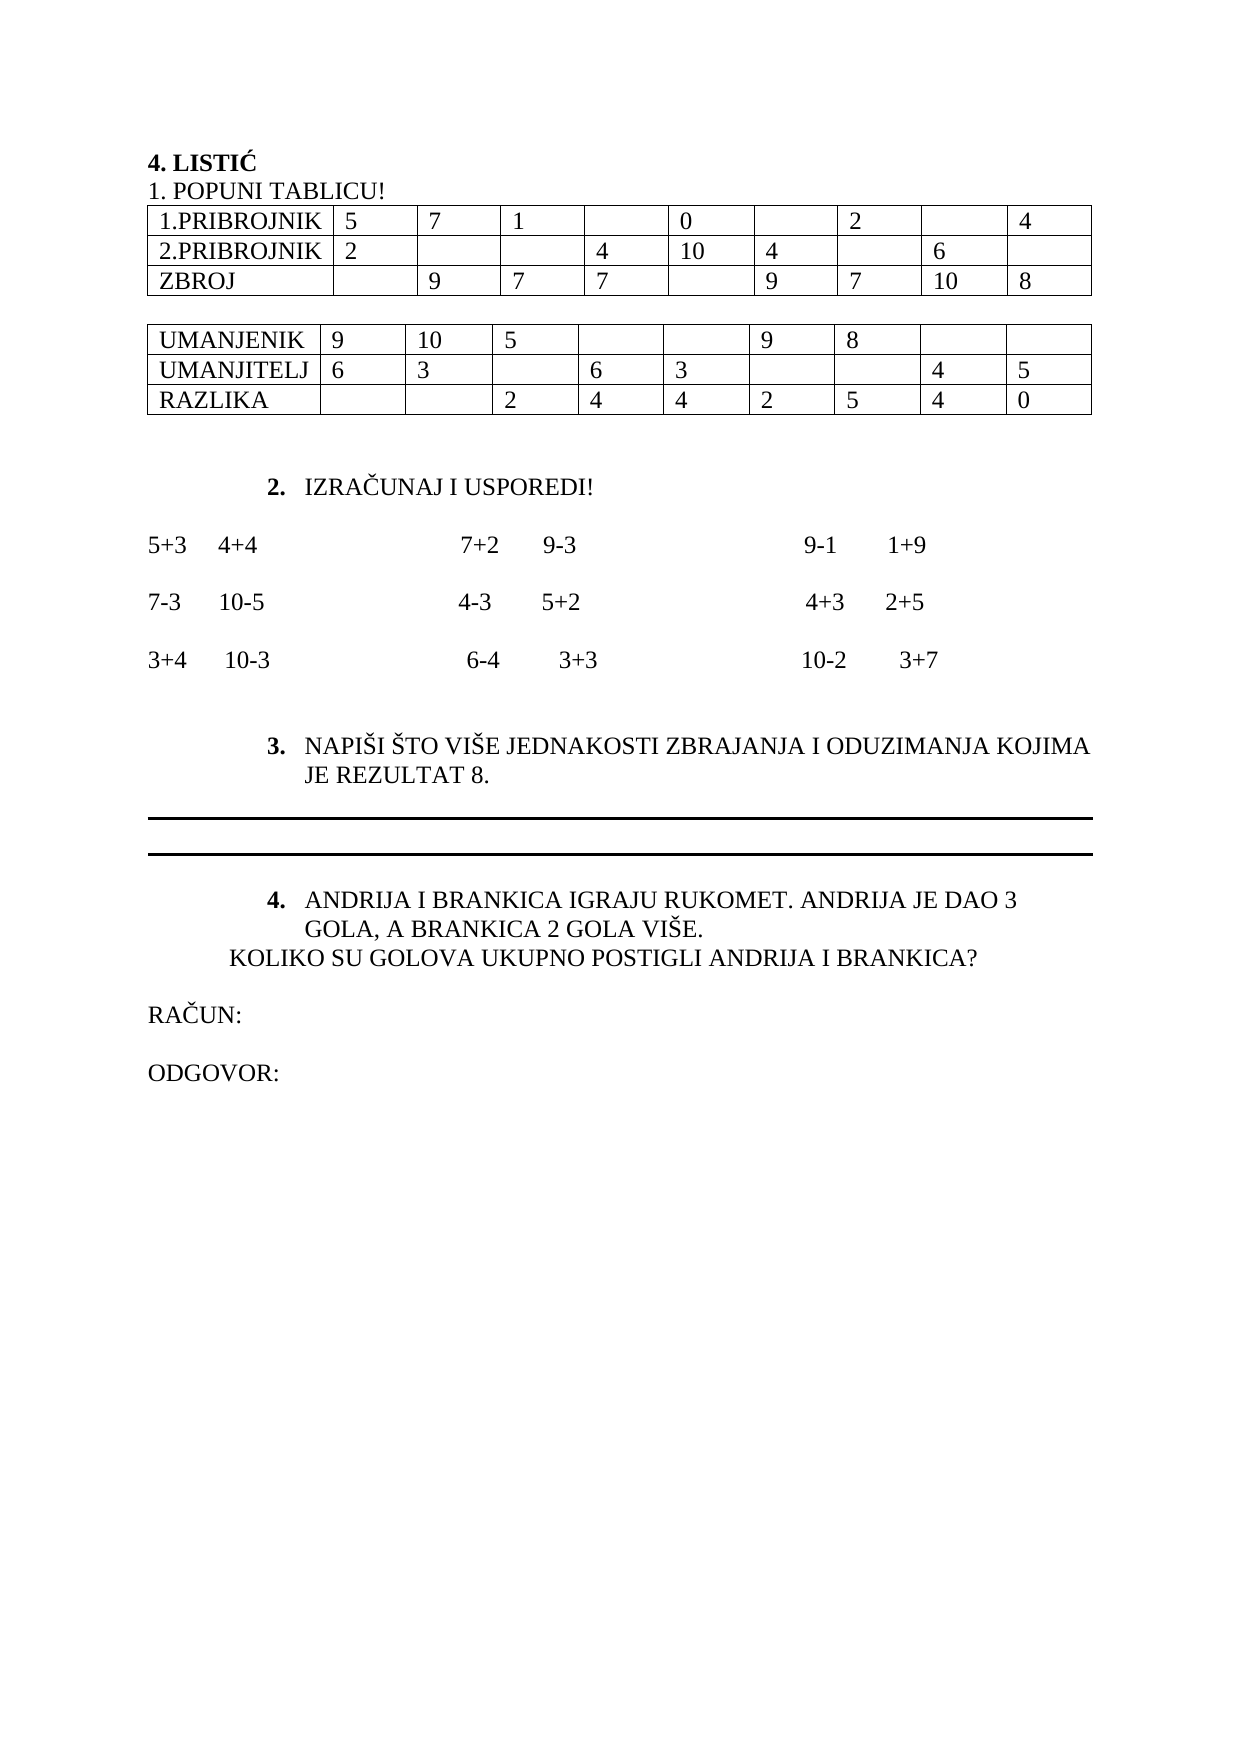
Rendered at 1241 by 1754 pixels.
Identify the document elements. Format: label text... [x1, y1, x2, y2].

text ODGOVOR: [148, 1058, 1093, 1086]
text KOLIKO SU GOLOVA UKUPNO POSTIGLI ANDRIJA I BRANKICA? [148, 943, 1093, 971]
table_cell RAZLIKA [148, 385, 320, 414]
table_cell 4 [664, 385, 749, 414]
text 4. LISTIĆ [148, 148, 1093, 176]
table_cell 0 [1007, 385, 1091, 414]
list ANDRIJA I BRANKICA IGRAJU RUKOMET. ANDRIJA JE DAO 3 GOLA, A BRANKICA 2 GOLA VIŠE. [267, 885, 1093, 943]
table_cell 3 [406, 355, 492, 384]
table_cell 5 [835, 385, 920, 414]
table_header UMANJENIK [148, 325, 320, 354]
table_cell 9 [755, 266, 837, 294]
table_header 1.PRIBROJNIK [148, 206, 333, 235]
table_header [921, 325, 1006, 354]
text 7-3 10-5 4-3 5+2 4+3 2+5 [148, 587, 1093, 616]
table_header 0 [669, 206, 754, 235]
table_header 8 [835, 325, 920, 354]
table_header [922, 206, 1007, 235]
table_header [755, 206, 837, 235]
table_cell [501, 236, 584, 265]
table_cell 10 [922, 266, 1007, 294]
table_cell 2 [334, 236, 417, 265]
table_cell 2.PRIBROJNIK [148, 236, 333, 265]
table_header [664, 325, 749, 354]
text 5+3 4+4 7+2 9-3 9-1 1+9 [148, 530, 1093, 558]
text 3+4 10-3 6-4 3+3 10-2 3+7 [148, 645, 1093, 673]
table_header 1 [501, 206, 584, 235]
table_header 5 [334, 206, 417, 235]
table_cell UMANJITELJ [148, 355, 320, 384]
table_header 2 [838, 206, 921, 235]
table_cell [406, 385, 492, 414]
table_cell ZBROJ [148, 266, 333, 294]
table_cell 4 [921, 355, 1006, 384]
table_header [579, 325, 663, 354]
table_cell 4 [921, 385, 1006, 414]
table_cell 6 [321, 355, 405, 384]
table_cell [835, 355, 920, 384]
table_cell 4 [579, 385, 663, 414]
table_cell [669, 266, 754, 294]
table_cell [321, 385, 405, 414]
table_header 5 [493, 325, 578, 354]
table_cell [334, 266, 417, 294]
table_cell 4 [755, 236, 837, 265]
table_header 9 [750, 325, 834, 354]
table_header 7 [418, 206, 500, 235]
table_cell [1008, 236, 1091, 265]
table_cell 6 [922, 236, 1007, 265]
table_cell 6 [579, 355, 663, 384]
table_cell 4 [585, 236, 668, 265]
table_cell 5 [1007, 355, 1091, 384]
table_cell [750, 355, 834, 384]
table_cell 7 [585, 266, 668, 294]
table_cell 7 [501, 266, 584, 294]
table_cell 7 [838, 266, 921, 294]
table_header [1007, 325, 1091, 354]
table_header 10 [406, 325, 492, 354]
table_cell 2 [493, 385, 578, 414]
table_header 9 [321, 325, 405, 354]
text 1. POPUNI TABLICU! [148, 176, 1093, 205]
table_cell 8 [1008, 266, 1091, 294]
table_cell [418, 236, 500, 265]
table_header [585, 206, 668, 235]
table_cell 9 [418, 266, 500, 294]
table_cell 10 [669, 236, 754, 265]
text RAČUN: [148, 1000, 1093, 1029]
table_header 4 [1008, 206, 1091, 235]
table_cell [493, 355, 578, 384]
list IZRAČUNAJ I USPOREDI! [267, 472, 1093, 501]
table_cell 3 [664, 355, 749, 384]
table_cell [838, 236, 921, 265]
table_cell 2 [750, 385, 834, 414]
list NAPIŠI ŠTO VIŠE JEDNAKOSTI ZBRAJANJA I ODUZIMANJA KOJIMA JE REZULTAT 8. [267, 731, 1093, 788]
